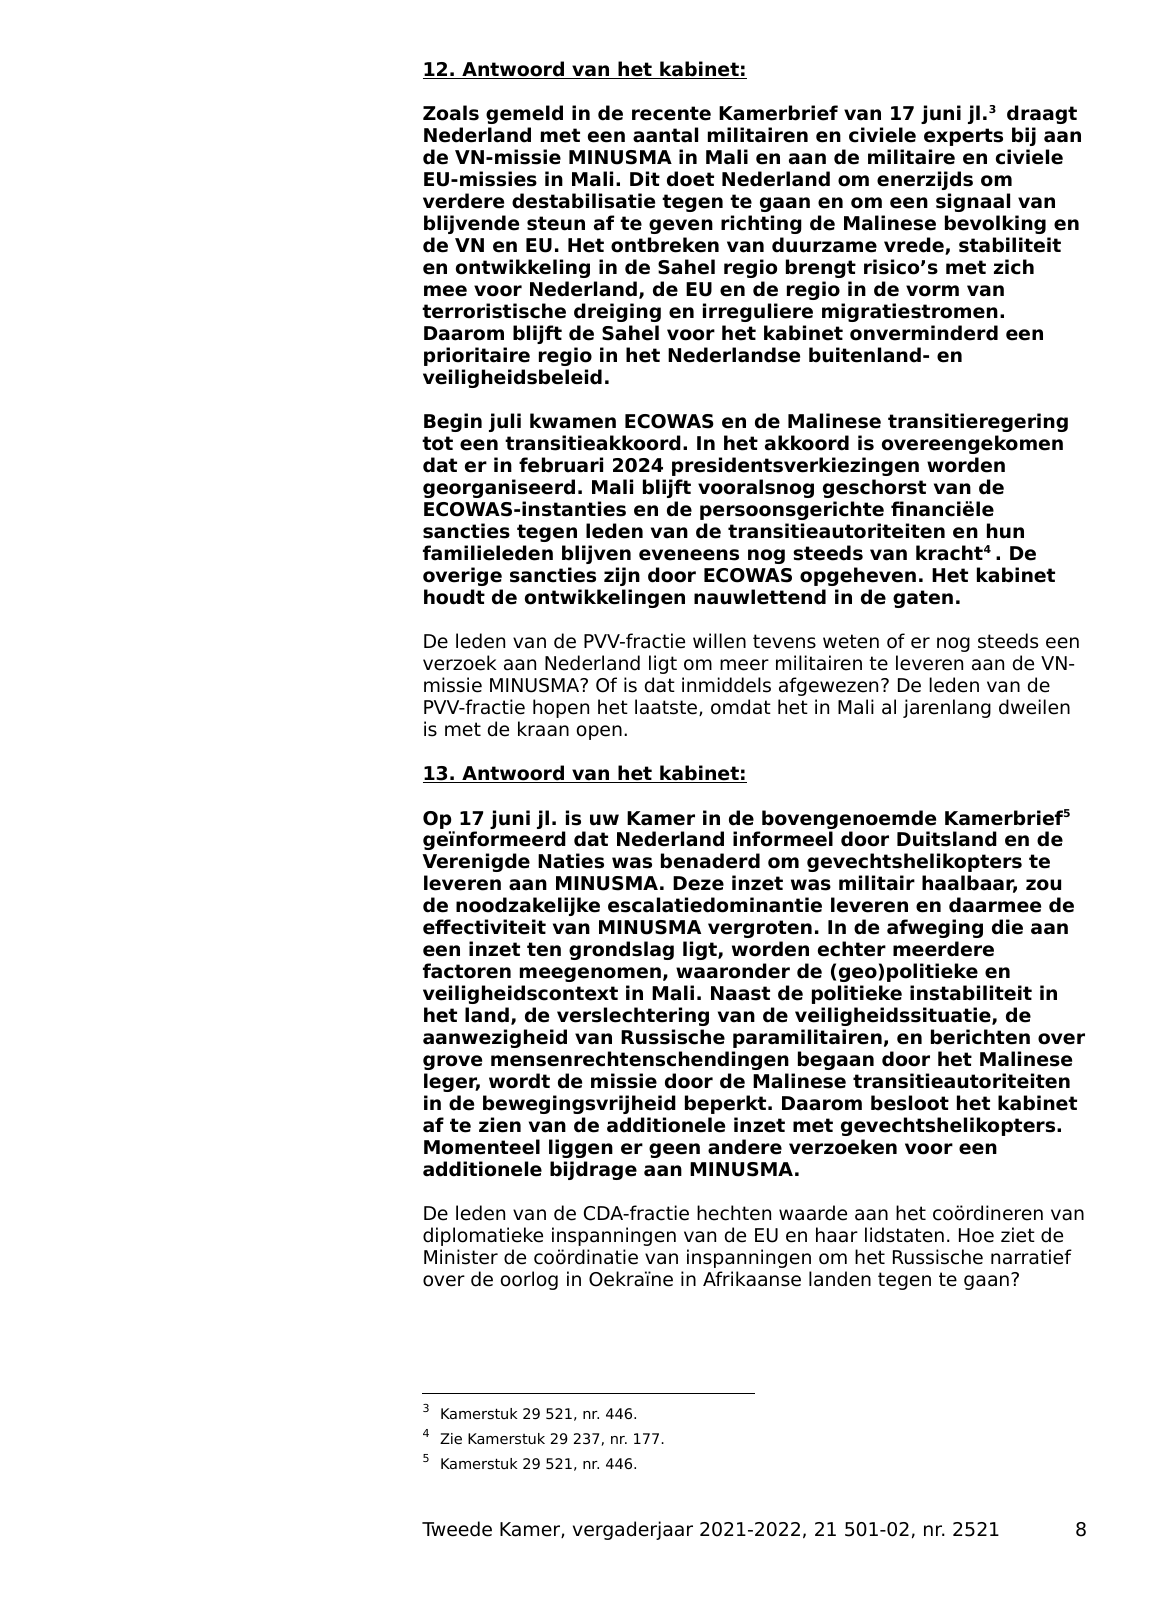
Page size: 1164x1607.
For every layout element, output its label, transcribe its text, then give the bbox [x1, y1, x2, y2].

text Kamerstuk 29 521, nr. 446. [422, 1452, 1087, 1474]
text Kamerstuk 29 521, nr. 446. [422, 1402, 1087, 1424]
text Zie Kamerstuk 29 237, nr. 177. [422, 1427, 1087, 1449]
subtitle 12. Antwoord van het kabinet: [422, 59, 1087, 81]
text De leden van de CDA-fractie hechten waarde aan het coördineren van diplomatieke inspanningen van de EU en haar lidstaten. Hoe ziet de Minister de coördinatie van inspanningen om het Russische narratief over de oorlog in Oekraïne in Afrikaanse landen tegen te gaan? [422, 1203, 1087, 1291]
text Zoals gemeld in de recente Kamerbrief van 17 juni jl. draagt Nederland met een aantal militairen en civiele experts bij aan de VN-missie MINUSMA in Mali en aan de militaire en civiele EU-missies in Mali. Dit doet Nederland om enerzijds om verdere destabilisatie tegen te gaan en om een signaal van blijvende steun af te geven richting de Malinese bevolking en de VN en EU. Het ontbreken van duurzame vrede, stabiliteit en ontwikkeling in de Sahel regio brengt risico’s met zich mee voor Nederland, de EU en de regio in de vorm van terroristische dreiging en irreguliere migratiestromen. Daarom blijft de Sahel voor het kabinet onverminderd een prioritaire regio in het Nederlandse buitenland- en veiligheidsbeleid. [422, 103, 1087, 389]
text Op 17 juni jl. is uw Kamer in de bovengenoemde Kamerbrief geïnformeerd dat Nederland informeel door Duitsland en de Verenigde Naties was benaderd om gevechtshelikopters te leveren aan MINUSMA. Deze inzet was militair haalbaar, zou de noodzakelijke escalatiedominantie leveren en daarmee de effectiviteit van MINUSMA vergroten. In de afweging die aan een inzet ten grondslag ligt, worden echter meerdere factoren meegenomen, waaronder de (geo)politieke en veiligheidscontext in Mali. Naast de politieke instabiliteit in het land, de verslechtering van de veiligheidssituatie, de aanwezigheid van Russische paramilitairen, en berichten over grove mensenrechtenschendingen begaan door het Malinese leger, wordt de missie door de Malinese transitieautoriteiten in de bewegingsvrijheid beperkt. Daarom besloot het kabinet af te zien van de additionele inzet met gevechtshelikopters. Momenteel liggen er geen andere verzoeken voor een additionele bijdrage aan MINUSMA. [422, 807, 1087, 1181]
text De leden van de PVV-fractie willen tevens weten of er nog steeds een verzoek aan Nederland ligt om meer militairen te leveren aan de VN-missie MINUSMA? Of is dat inmiddels afgewezen? De leden van de PVV-fractie hopen het laatste, omdat het in Mali al jarenlang dweilen is met de kraan open. [422, 631, 1087, 741]
text Begin juli kwamen ECOWAS en de Malinese transitieregering tot een transitieakkoord. In het akkoord is overeengekomen dat er in februari 2024 presidentsverkiezingen worden georganiseerd. Mali blijft vooralsnog geschorst van de ECOWAS-instanties en de persoonsgerichte financiële sancties tegen leden van de transitieautoriteiten en hun familieleden blijven eveneens nog steeds van kracht. De overige sancties zijn door ECOWAS opgeheven. Het kabinet houdt de ontwikkelingen nauwlettend in de gaten. [422, 411, 1087, 609]
subtitle 13. Antwoord van het kabinet: [422, 763, 1087, 785]
